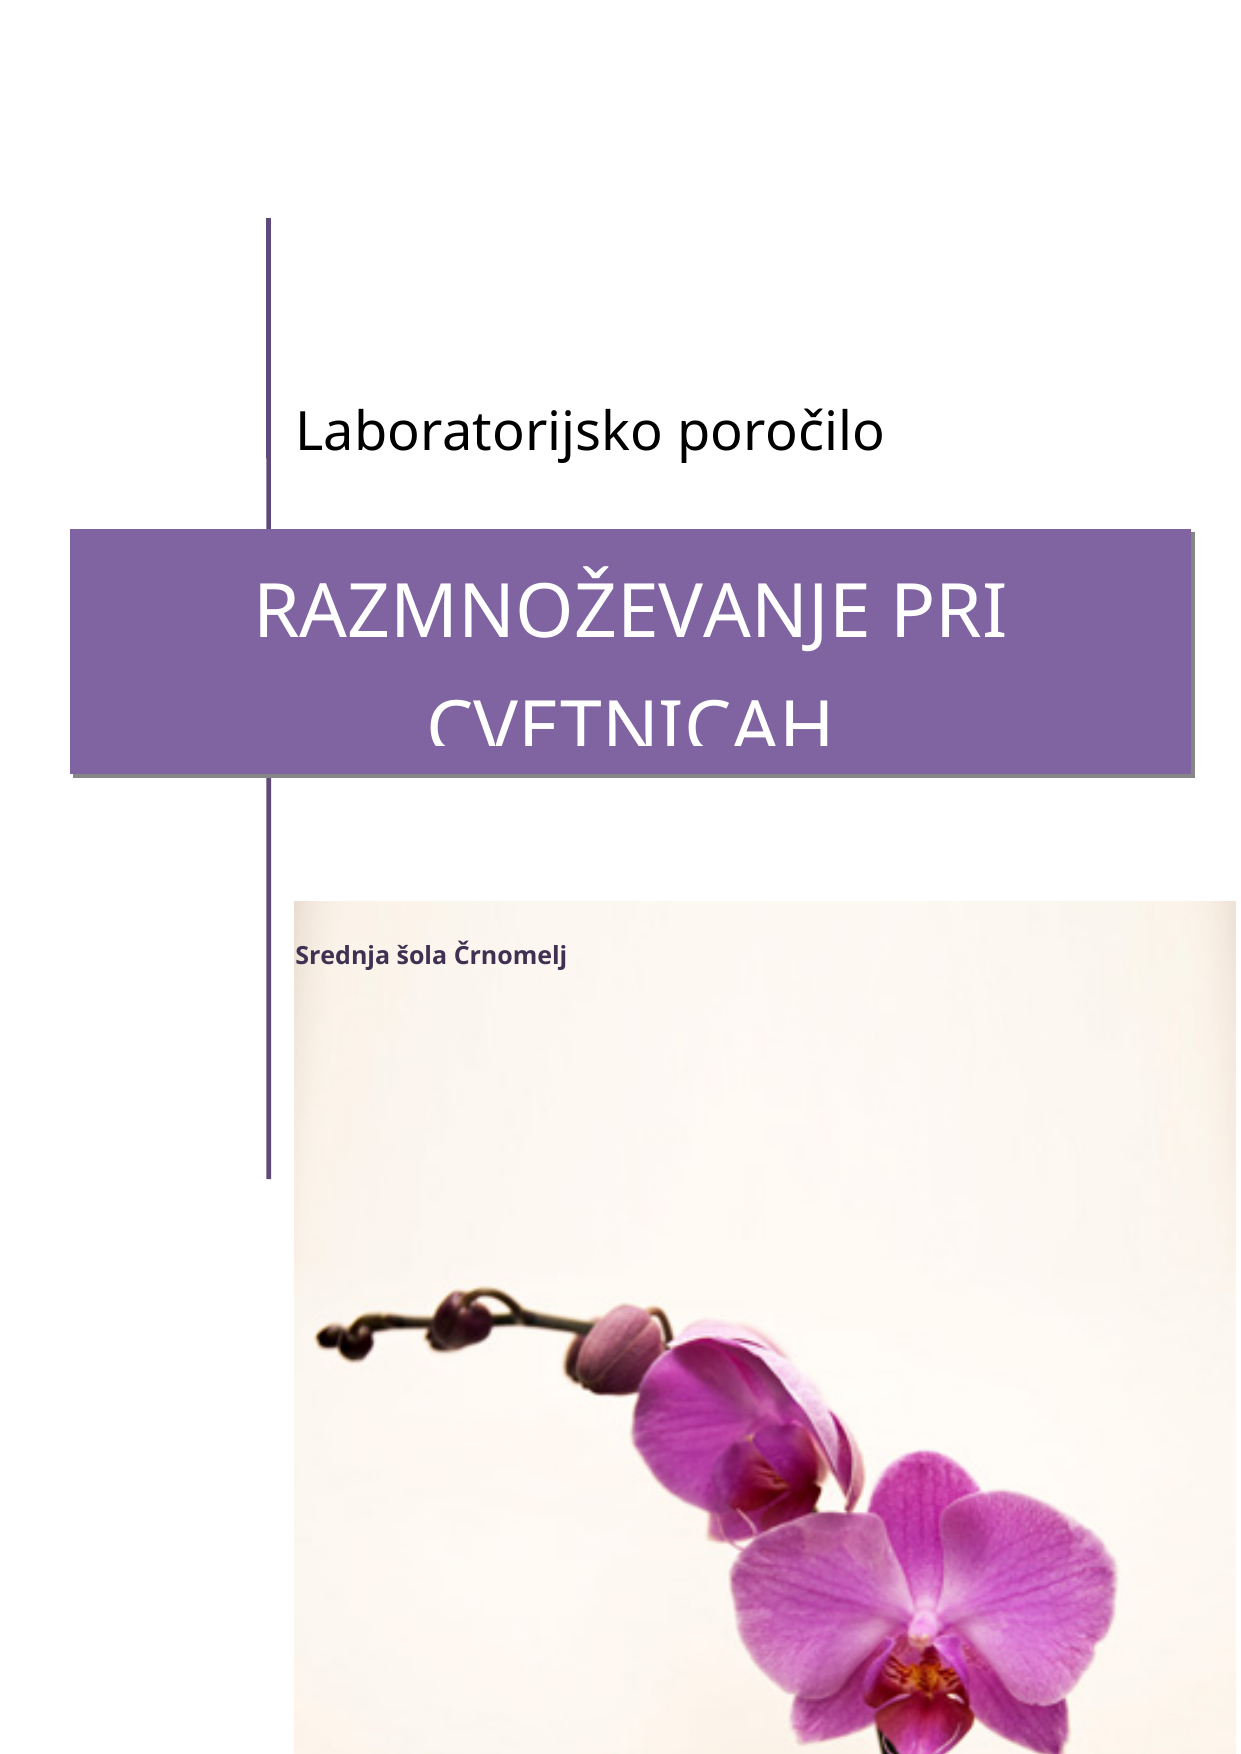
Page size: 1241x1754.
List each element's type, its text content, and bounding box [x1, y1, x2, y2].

text Srednja šola Črnomelj [148, 937, 1093, 972]
picture [294, 901, 1236, 1754]
text RAZMNOŽEVANJE PRI CVETNICAH [106, 557, 1155, 746]
text Laboratorijsko poročilo [221, 392, 1093, 466]
